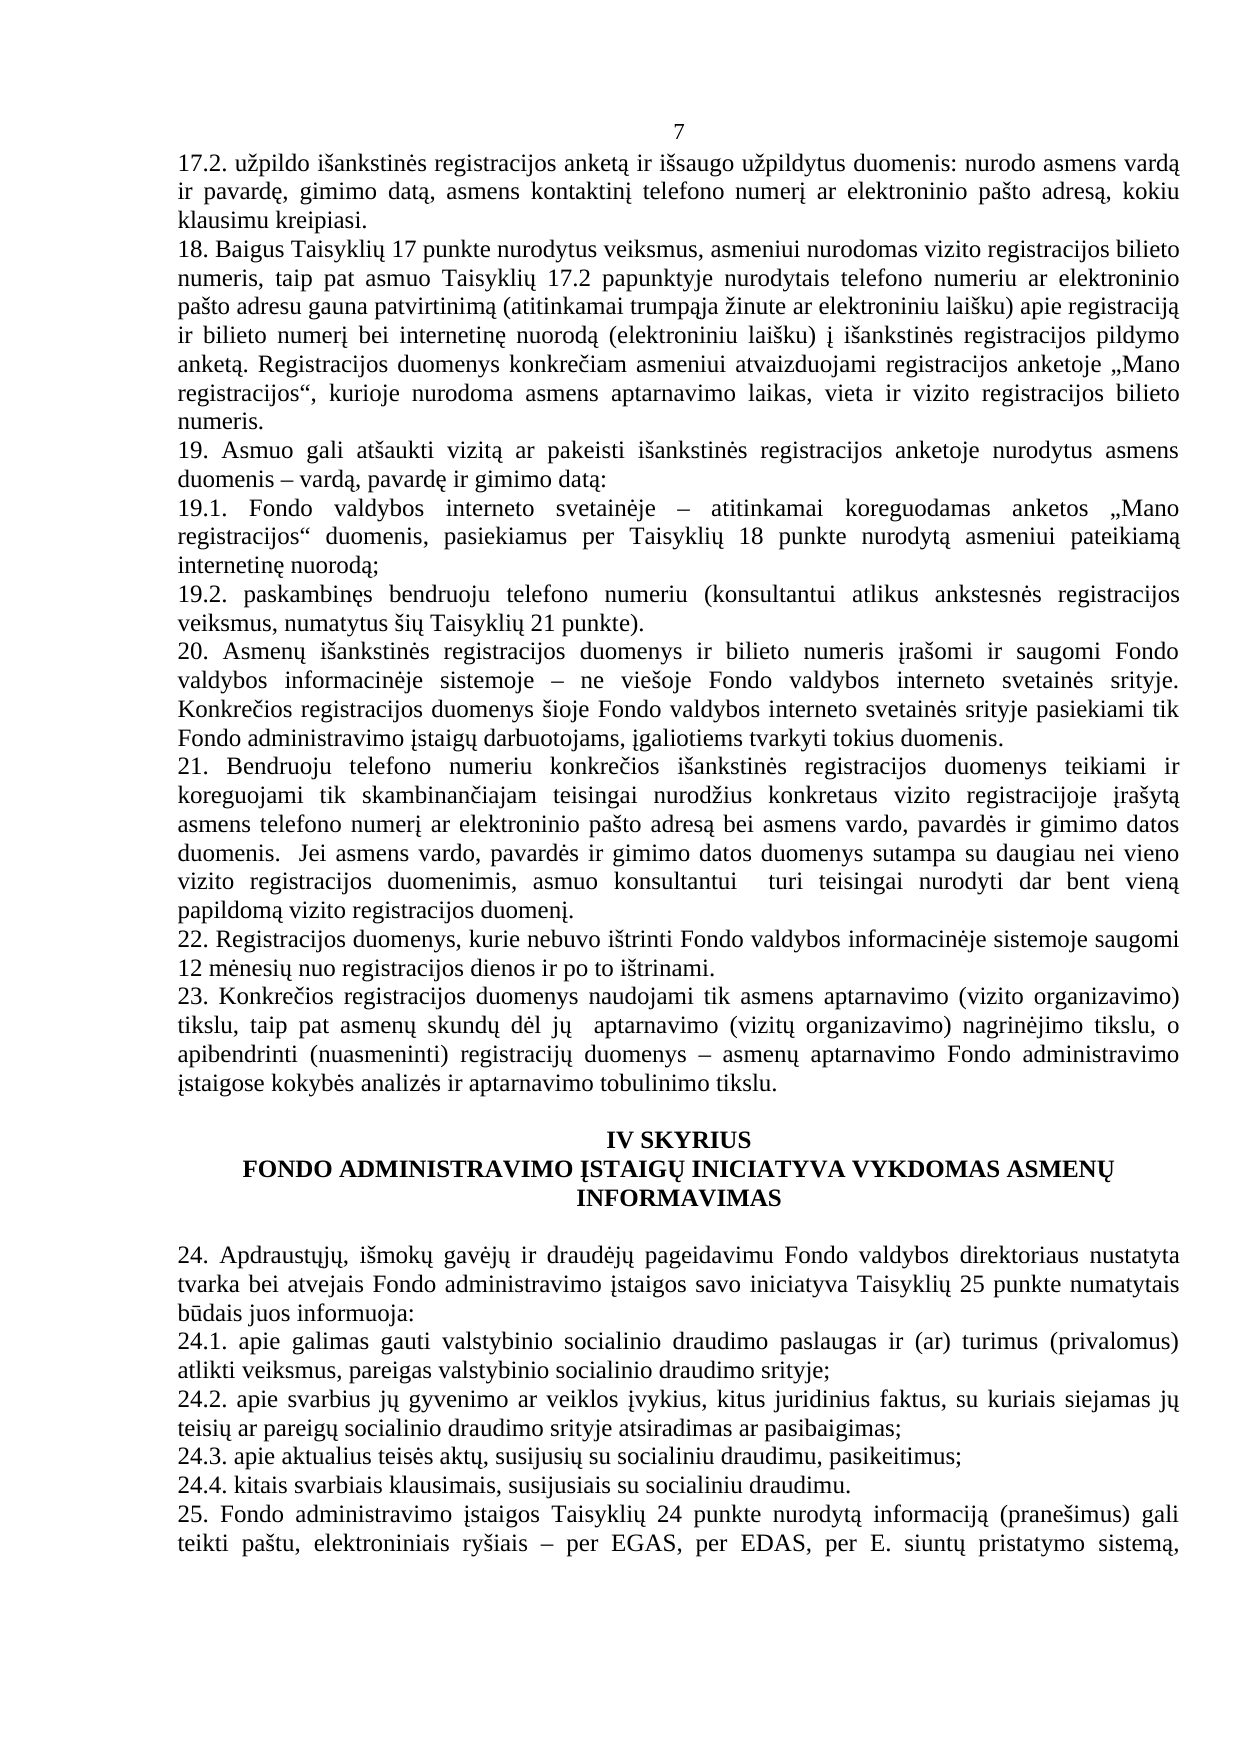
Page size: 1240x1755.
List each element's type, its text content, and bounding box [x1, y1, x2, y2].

text 24.2. apie svarbius jų gyvenimo ar veiklos įvykius, kitus juridinius faktus, su kuriais siejamas jų teisių ar pareigų socialinio draudimo srityje atsiradimas ar pasibaigimas; [177, 1384, 1181, 1441]
text 24.1. apie galimas gauti valstybinio socialinio draudimo paslaugas ir (ar) turimus (privalomus) atlikti veiksmus, pareigas valstybinio socialinio draudimo srityje; [177, 1326, 1181, 1384]
text 18. Baigus Taisyklių 17 punkte nurodytus veiksmus, asmeniui nurodomas vizito registracijos bilieto numeris, taip pat asmuo Taisyklių 17.2 papunktyje nurodytais telefono numeriu ar elektroninio pašto adresu gauna patvirtinimą (atitinkamai trumpąja žinute ar elektroniniu laišku) apie registraciją ir bilieto numerį bei internetinę nuorodą (elektroniniu laišku) į išankstinės registracijos pildymo anketą. Registracijos duomenys konkrečiam asmeniui atvaizduojami registracijos anketoje „Mano registracijos“, kurioje nurodoma asmens aptarnavimo laikas, vieta ir vizito registracijos bilieto numeris. [177, 234, 1181, 435]
text 25. Fondo administravimo įstaigos Taisyklių 24 punkte nurodytą informaciją (pranešimus) gali teikti paštu, elektroniniais ryšiais – per EGAS, per EDAS, per E. siuntų pristatymo sistemą, [177, 1499, 1181, 1556]
text 23. Konkrečios registracijos duomenys naudojami tik asmens aptarnavimo (vizito organizavimo) tikslu, taip pat asmenų skundų dėl jų aptarnavimo (vizitų organizavimo) nagrinėjimo tikslu, o apibendrinti (nuasmeninti) registracijų duomenys – asmenų aptarnavimo Fondo administravimo įstaigose kokybės analizės ir aptarnavimo tobulinimo tikslu. [177, 981, 1181, 1096]
text 22. Registracijos duomenys, kurie nebuvo ištrinti Fondo valdybos informacinėje sistemoje saugomi 12 mėnesių nuo registracijos dienos ir po to ištrinami. [177, 924, 1181, 981]
text 21. Bendruoju telefono numeriu konkrečios išankstinės registracijos duomenys teikiami ir koreguojami tik skambinančiajam teisingai nurodžius konkretaus vizito registracijoje įrašytą asmens telefono numerį ar elektroninio pašto adresą bei asmens vardo, pavardės ir gimimo datos duomenis. Jei asmens vardo, pavardės ir gimimo datos duomenys sutampa su daugiau nei vieno vizito registracijos duomenimis, asmuo konsultantui turi teisingai nurodyti dar bent vieną papildomą vizito registracijos duomenį. [177, 751, 1181, 924]
text IV SKYRIUS [177, 1125, 1181, 1154]
text 24.4. kitais svarbiais klausimais, susijusiais su socialiniu draudimu. [177, 1470, 1181, 1499]
text 17.2. užpildo išankstinės registracijos anketą ir išsaugo užpildytus duomenis: nurodo asmens vardą ir pavardę, gimimo datą, asmens kontaktinį telefono numerį ar elektroninio pašto adresą, kokiu klausimu kreipiasi. [177, 148, 1181, 234]
text 24.3. apie aktualius teisės aktų, susijusių su socialiniu draudimu, pasikeitimus; [177, 1441, 1181, 1470]
text 20. Asmenų išankstinės registracijos duomenys ir bilieto numeris įrašomi ir saugomi Fondo valdybos informacinėje sistemoje – ne viešoje Fondo valdybos interneto svetainės srityje. Konkrečios registracijos duomenys šioje Fondo valdybos interneto svetainės srityje pasiekiami tik Fondo administravimo įstaigų darbuotojams, įgaliotiems tvarkyti tokius duomenis. [177, 636, 1181, 751]
text 19. Asmuo gali atšaukti vizitą ar pakeisti išankstinės registracijos anketoje nurodytus asmens duomenis – vardą, pavardę ir gimimo datą: [177, 435, 1181, 493]
text 19.1. Fondo valdybos interneto svetainėje – atitinkamai koreguodamas anketos „Mano registracijos“ duomenis, pasiekiamus per Taisyklių 18 punkte nurodytą asmeniui pateikiamą internetinę nuorodą; [177, 493, 1181, 579]
text 24. Apdraustųjų, išmokų gavėjų ir draudėjų pageidavimu Fondo valdybos direktoriaus nustatyta tvarka bei atvejais Fondo administravimo įstaigos savo iniciatyva Taisyklių 25 punkte numatytais būdais juos informuoja: [177, 1240, 1181, 1326]
text 19.2. paskambinęs bendruoju telefono numeriu (konsultantui atlikus ankstesnės registracijos veiksmus, numatytus šių Taisyklių 21 punkte). [177, 579, 1181, 636]
text FONDO ADMINISTRAVIMO ĮSTAIGŲ INICIATYVA VYKDOMAS ASMENŲ INFORMAVIMAS [177, 1154, 1181, 1211]
